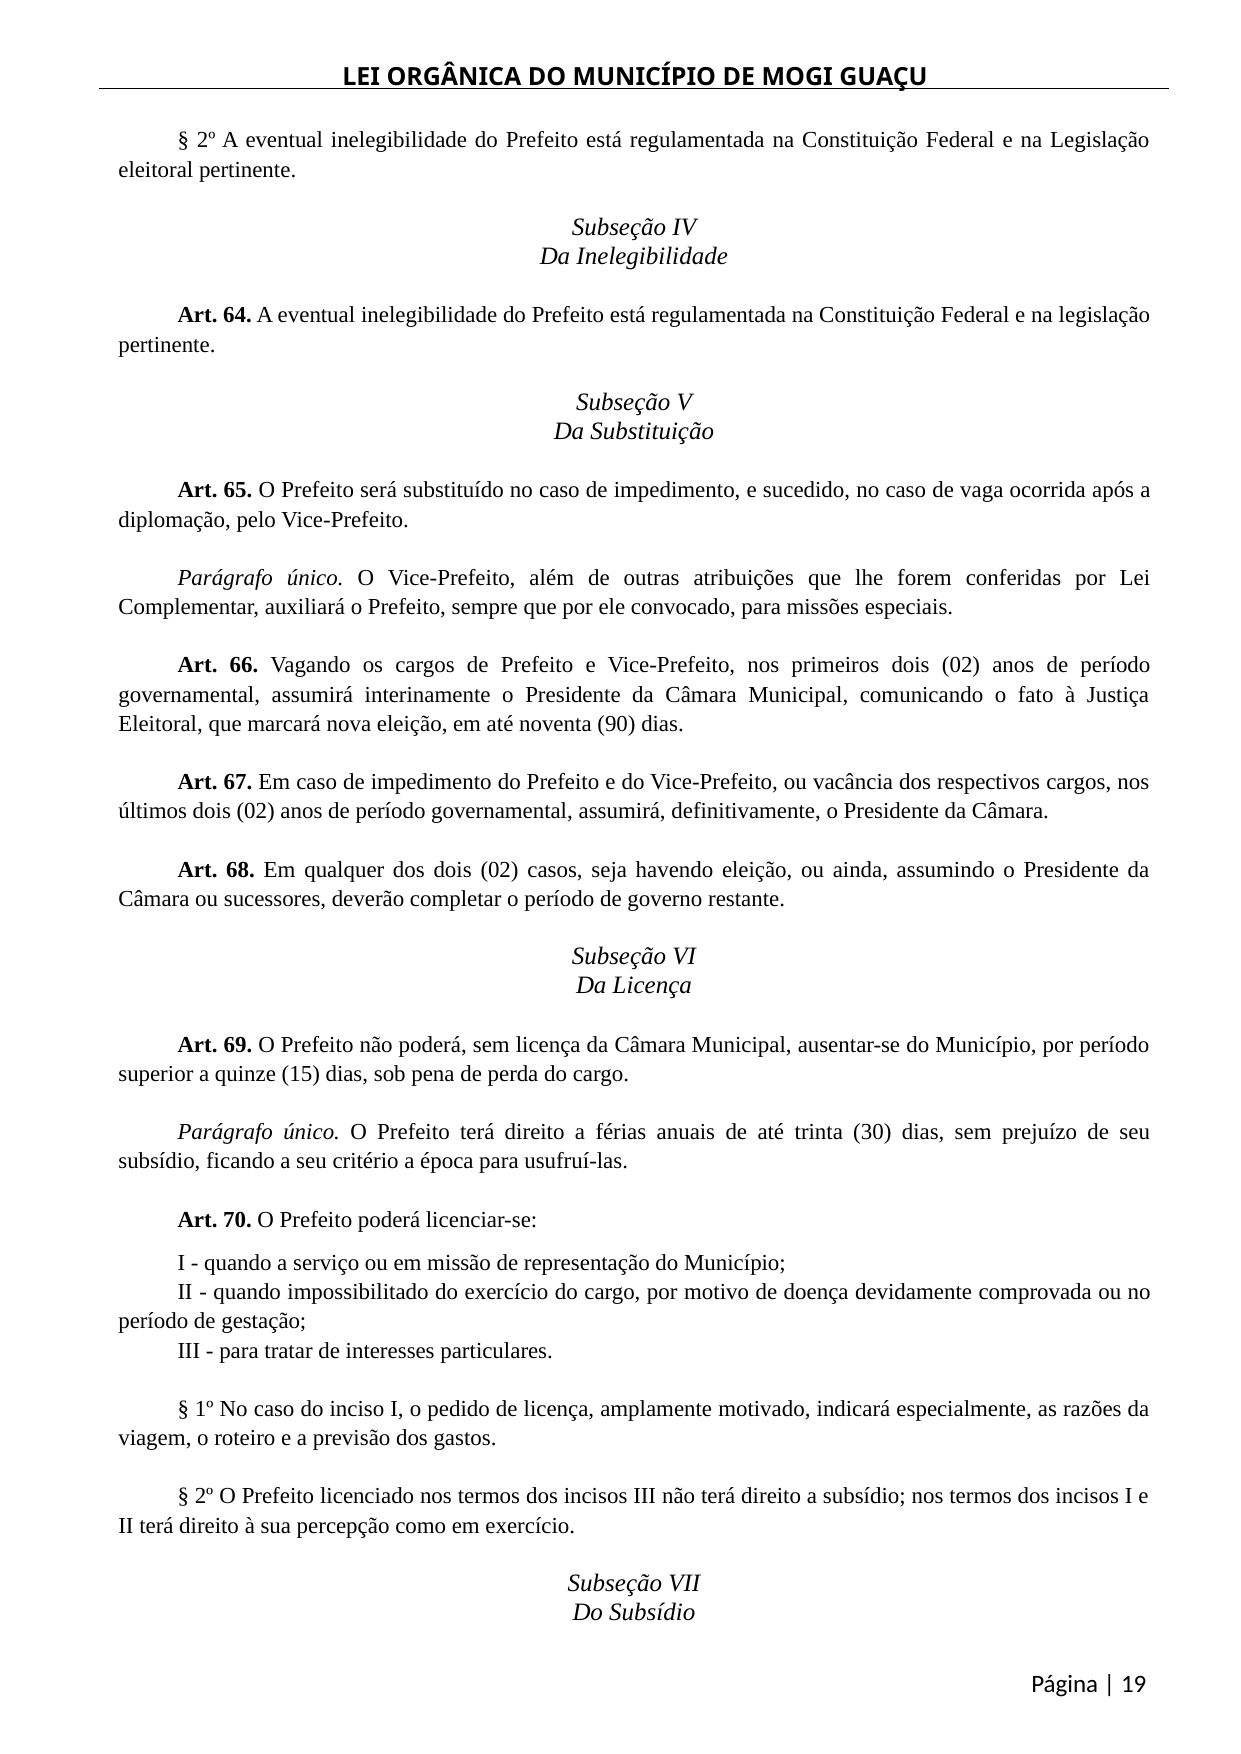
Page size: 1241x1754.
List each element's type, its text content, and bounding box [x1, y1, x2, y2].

text Subseção IV [118, 211, 1152, 240]
text Da Inelegibilidade [118, 240, 1152, 269]
text Parágrafo único. O Vice-Prefeito, além de outras atribuições que lhe forem conferidas por Lei Complementar, auxiliará o Prefeito, sempre que por ele convocado, para missões especiais. [118, 561, 1152, 619]
text Parágrafo único. O Prefeito terá direito a férias anuais de até trinta (30) dias, sem prejuízo de seu subsídio, ficando a seu critério a época para usufruí-las. [118, 1115, 1152, 1174]
text Da Licença [118, 969, 1152, 999]
text Art. 66. Vagando os cargos de Prefeito e Vice-Prefeito, nos primeiros dois (02) anos de período governamental, assumirá interinamente o Presidente da Câmara Municipal, comunicando o fato à Justiça Eleitoral, que marcará nova eleição, em até noventa (90) dias. [118, 649, 1152, 736]
text III - para tratar de interesses particulares. [118, 1334, 1152, 1363]
text Art. 65. O Prefeito será substituído no caso de impedimento, e sucedido, no caso de vaga ocorrida após a diplomação, pelo Vice-Prefeito. [118, 474, 1152, 532]
text § 1º No caso do inciso I, o pedido de licença, amplamente motivado, indicará especialmente, as razões da viagem, o roteiro e a previsão dos gastos. [118, 1392, 1152, 1451]
text Da Substituição [118, 415, 1152, 444]
text Art. 70. O Prefeito poderá licenciar-se: [118, 1203, 1152, 1232]
text Art. 69. O Prefeito não poderá, sem licença da Câmara Municipal, ausentar-se do Município, por período superior a quinze (15) dias, sob pena de perda do cargo. [118, 1028, 1152, 1086]
text II - quando impossibilitado do exercício do cargo, por motivo de doença devidamente comprovada ou no período de gestação; [118, 1276, 1152, 1334]
text Subseção V [118, 386, 1152, 415]
text Art. 68. Em qualquer dos dois (02) casos, seja havendo eleição, ou ainda, assumindo o Presidente da Câmara ou sucessores, deverão completar o período de governo restante. [118, 853, 1152, 911]
text I - quando a serviço ou em missão de representação do Município; [118, 1246, 1152, 1276]
text Subseção VI [118, 940, 1152, 969]
text Subseção VII [118, 1567, 1152, 1596]
text Art. 64. A eventual inelegibilidade do Prefeito está regulamentada na Constituição Federal e na legislação pertinente. [118, 299, 1152, 357]
text § 2º A eventual inelegibilidade do Prefeito está regulamentada na Constituição Federal e na Legislação eleitoral pertinente. [118, 124, 1152, 182]
text Do Subsídio [118, 1596, 1152, 1626]
text § 2º O Prefeito licenciado nos termos dos incisos III não terá direito a subsídio; nos termos dos incisos I e II terá direito à sua percepção como em exercício. [118, 1480, 1152, 1538]
text Art. 67. Em caso de impedimento do Prefeito e do Vice-Prefeito, ou vacância dos respectivos cargos, nos últimos dois (02) anos de período governamental, assumirá, definitivamente, o Presidente da Câmara. [118, 765, 1152, 824]
